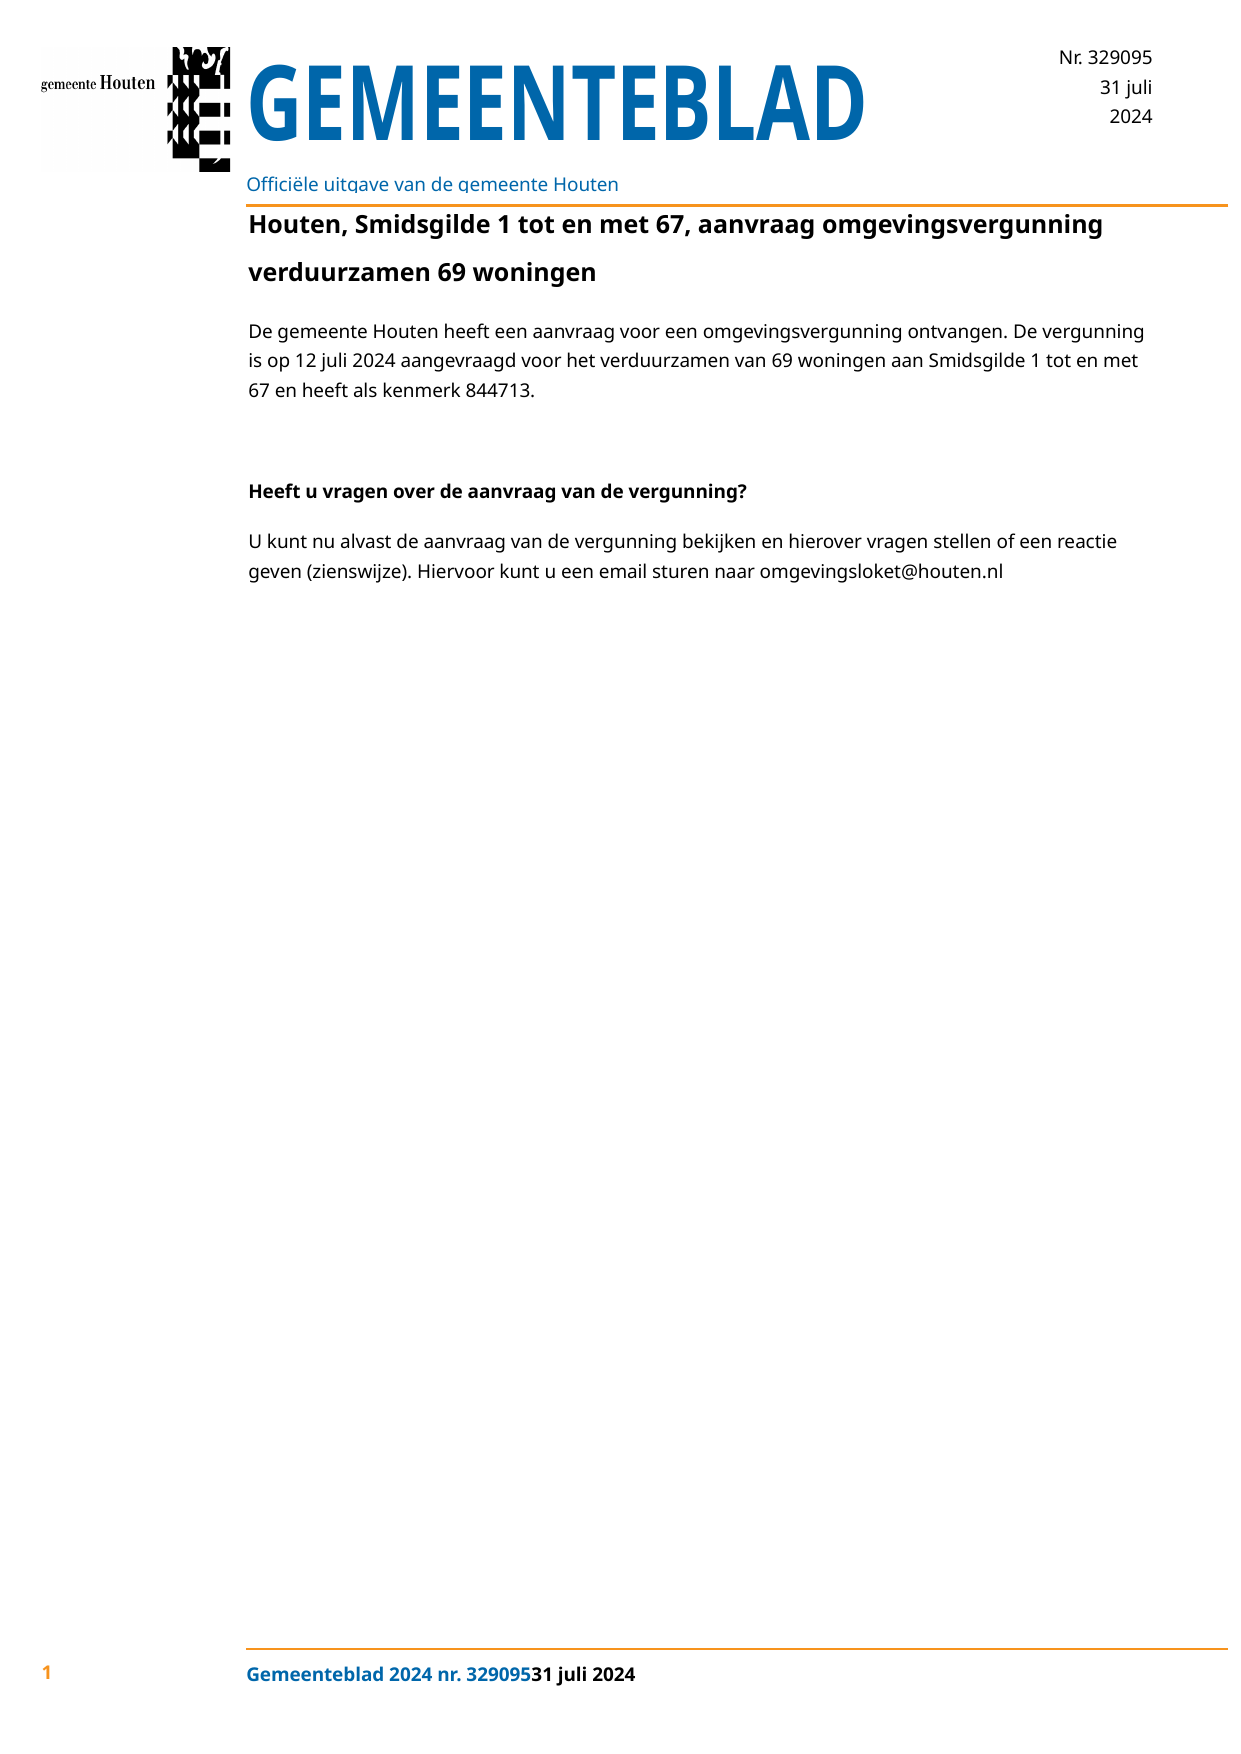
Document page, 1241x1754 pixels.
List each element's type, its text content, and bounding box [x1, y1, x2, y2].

text Houten, Smidsgilde 1 tot en met 67, aanvraag omgevingsvergunning verduurzamen 69 woningen [248, 207, 1152, 288]
text Heeft u vragen over de aanvraag van de vergunning? [248, 478, 1152, 504]
text U kunt nu alvast de aanvraag van de vergunning bekijken en hierover vragen stellen of een reactie geven (zienswijze). Hiervoor kunt u een email sturen naar omgevingsloket@houten.nl [248, 528, 1152, 584]
picture [41, 47, 231, 172]
text De gemeente Houten heeft een aanvraag voor een omgevingsvergunning ontvangen. De vergunning is op 12 juli 2024 aangevraagd voor het verduurzamen van 69 woningen aan Smidsgilde 1 tot en met 67 en heeft als kenmerk 844713. [248, 318, 1152, 403]
